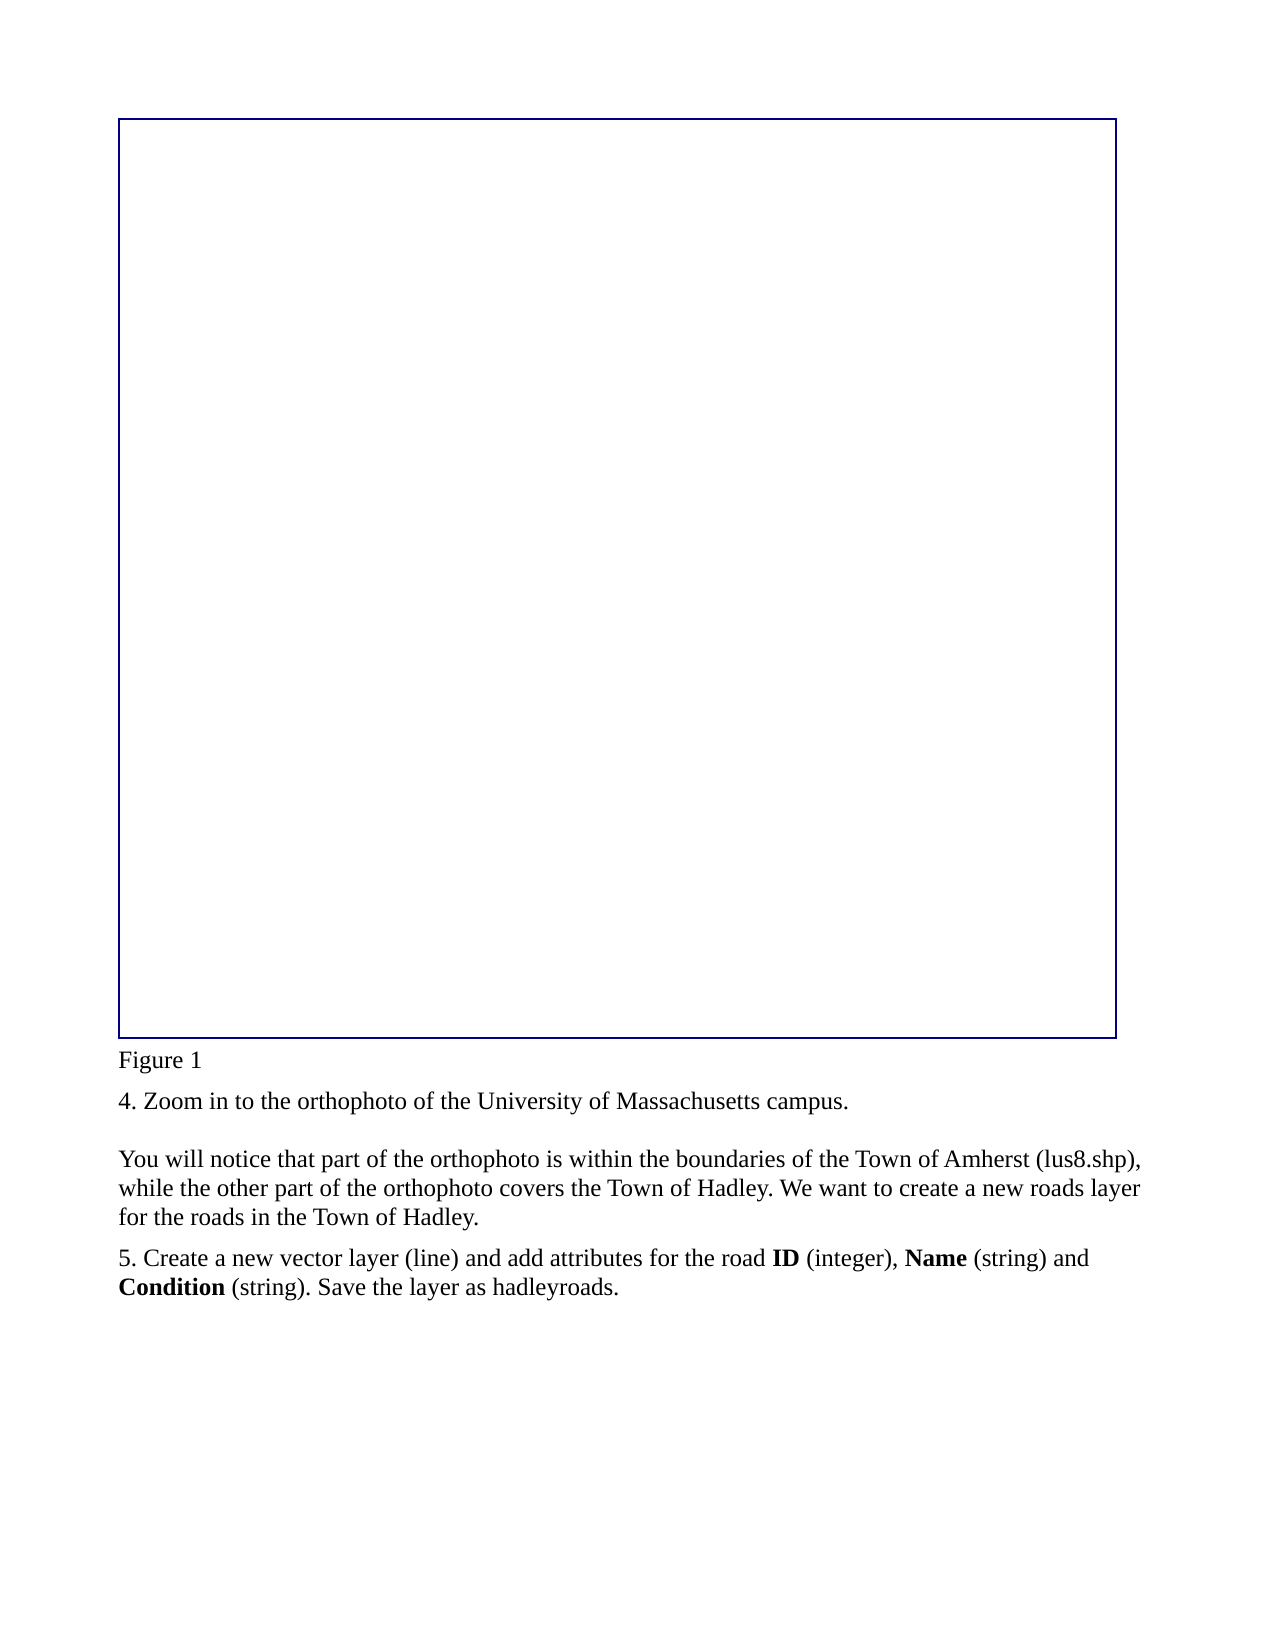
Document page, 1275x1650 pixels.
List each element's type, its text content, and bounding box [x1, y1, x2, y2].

subtitle 5. Create a new vector layer (line) and add attributes for the road ID (integer), Name (string) and Condition (string). Save the layer as hadleyroads. [118, 1243, 1157, 1301]
text Figure 1 [118, 1045, 1157, 1074]
subtitle 4. Zoom in to the orthophoto of the University of Massachusetts campus. [118, 1086, 1157, 1115]
text You will notice that part of the orthophoto is within the boundaries of the Town of Amherst (lus8.shp), while the other part of the orthophoto covers the Town of Hadley. We want to create a new roads layer for the roads in the Town of Hadley. [118, 1144, 1157, 1231]
